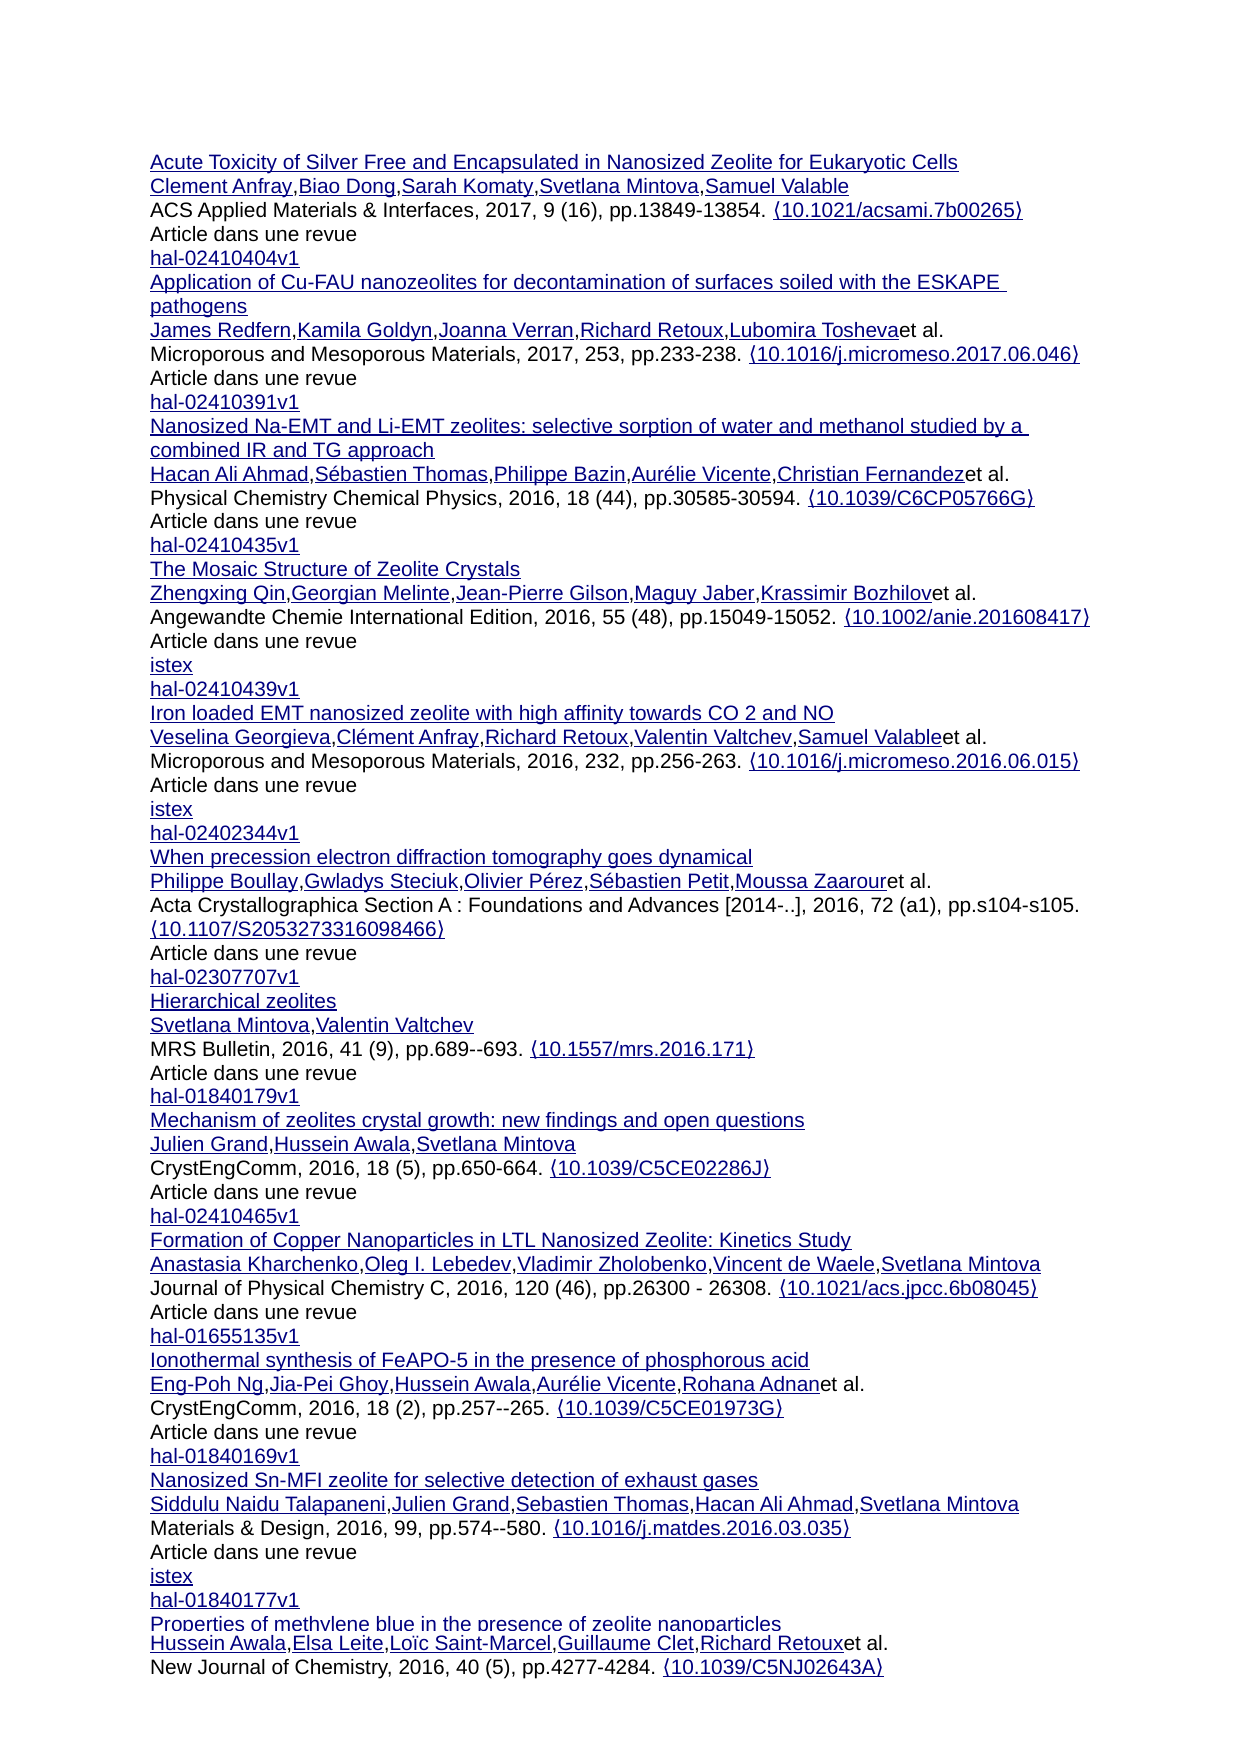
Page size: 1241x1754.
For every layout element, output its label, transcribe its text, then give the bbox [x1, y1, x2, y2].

table_cell Application of Cu-FAU nanozeolites for decontamination of surfaces soiled with the ESKAPE pathogens James Redfern,Kamila Goldyn,Joanna Verran,Richard Retoux,Lubomira Toshevaet al. Microporous and Mesoporous Materials, 2017, 253, pp.233-238. ⟨10.1016/j.micromeso.2017.06.046⟩ Article dans une revue hal-02410391v1 [150, 270, 1090, 413]
table_cell Acute Toxicity of Silver Free and Encapsulated in Nanosized Zeolite for Eukaryotic Cells Clement Anfray,Biao Dong,Sarah Komaty,Svetlana Mintova,Samuel Valable ACS Applied Materials & Interfaces, 2017, 9 (16), pp.13849-13854. ⟨10.1021/acsami.7b00265⟩ Article dans une revue hal-02410404v1 [150, 150, 1090, 270]
table_cell Nanosized Sn-MFI zeolite for selective detection of exhaust gases Siddulu Naidu Talapaneni,Julien Grand,Sebastien Thomas,Hacan Ali Ahmad,Svetlana Mintova Materials & Design, 2016, 99, pp.574--580. ⟨10.1016/j.matdes.2016.03.035⟩ Article dans une revue istex hal-01840177v1 [150, 1468, 1090, 1611]
table_cell Mechanism of zeolites crystal growth: new findings and open questions Julien Grand,Hussein Awala,Svetlana Mintova CrystEngComm, 2016, 18 (5), pp.650-664. ⟨10.1039/C5CE02286J⟩ Article dans une revue hal-02410465v1 [150, 1108, 1090, 1228]
table_cell The Mosaic Structure of Zeolite Crystals Zhengxing Qin,Georgian Melinte,Jean-Pierre Gilson,Maguy Jaber,Krassimir Bozhilovet al. Angewandte Chemie International Edition, 2016, 55 (48), pp.15049-15052. ⟨10.1002/anie.201608417⟩ Article dans une revue istex hal-02410439v1 [150, 557, 1090, 701]
table_cell Hierarchical zeolites Svetlana Mintova,Valentin Valtchev MRS Bulletin, 2016, 41 (9), pp.689--693. ⟨10.1557/mrs.2016.171⟩ Article dans une revue hal-01840179v1 [150, 989, 1090, 1108]
table_cell Formation of Copper Nanoparticles in LTL Nanosized Zeolite: Kinetics Study Anastasia Kharchenko,Oleg I. Lebedev,Vladimir Zholobenko,Vincent de Waele,Svetlana Mintova Journal of Physical Chemistry C, 2016, 120 (46), pp.26300 - 26308. ⟨10.1021/acs.jpcc.6b08045⟩ Article dans une revue hal-01655135v1 [150, 1228, 1090, 1348]
table_cell Ionothermal synthesis of FeAPO-5 in the presence of phosphorous acid Eng-Poh Ng,Jia-Pei Ghoy,Hussein Awala,Aurélie Vicente,Rohana Adnanet al. CrystEngComm, 2016, 18 (2), pp.257--265. ⟨10.1039/C5CE01973G⟩ Article dans une revue hal-01840169v1 [150, 1348, 1090, 1468]
table_cell When precession electron diffraction tomography goes dynamical Philippe Boullay,Gwladys Steciuk,Olivier Pérez,Sébastien Petit,Moussa Zaarouret al. Acta Crystallographica Section A : Foundations and Advances [2014-..], 2016, 72 (a1), pp.s104-s105. ⟨10.1107/S2053273316098466⟩ Article dans une revue hal-02307707v1 [150, 845, 1090, 988]
table_cell Properties of methylene blue in the presence of zeolite nanoparticles Hussein Awala,Elsa Leite,Loïc Saint-Marcel,Guillaume Clet,Richard Retouxet al. New Journal of Chemistry, 2016, 40 (5), pp.4277-4284. ⟨10.1039/C5NJ02643A⟩ [150, 1611, 1090, 1679]
table_cell Iron loaded EMT nanosized zeolite with high affinity towards CO 2 and NO Veselina Georgieva,Clément Anfray,Richard Retoux,Valentin Valtchev,Samuel Valableet al. Microporous and Mesoporous Materials, 2016, 232, pp.256-263. ⟨10.1016/j.micromeso.2016.06.015⟩ Article dans une revue istex hal-02402344v1 [150, 701, 1090, 845]
table_cell Nanosized Na-EMT and Li-EMT zeolites: selective sorption of water and methanol studied by a combined IR and TG approach Hacan Ali Ahmad,Sébastien Thomas,Philippe Bazin,Aurélie Vicente,Christian Fernandezet al. Physical Chemistry Chemical Physics, 2016, 18 (44), pp.30585-30594. ⟨10.1039/C6CP05766G⟩ Article dans une revue hal-02410435v1 [150, 414, 1090, 557]
